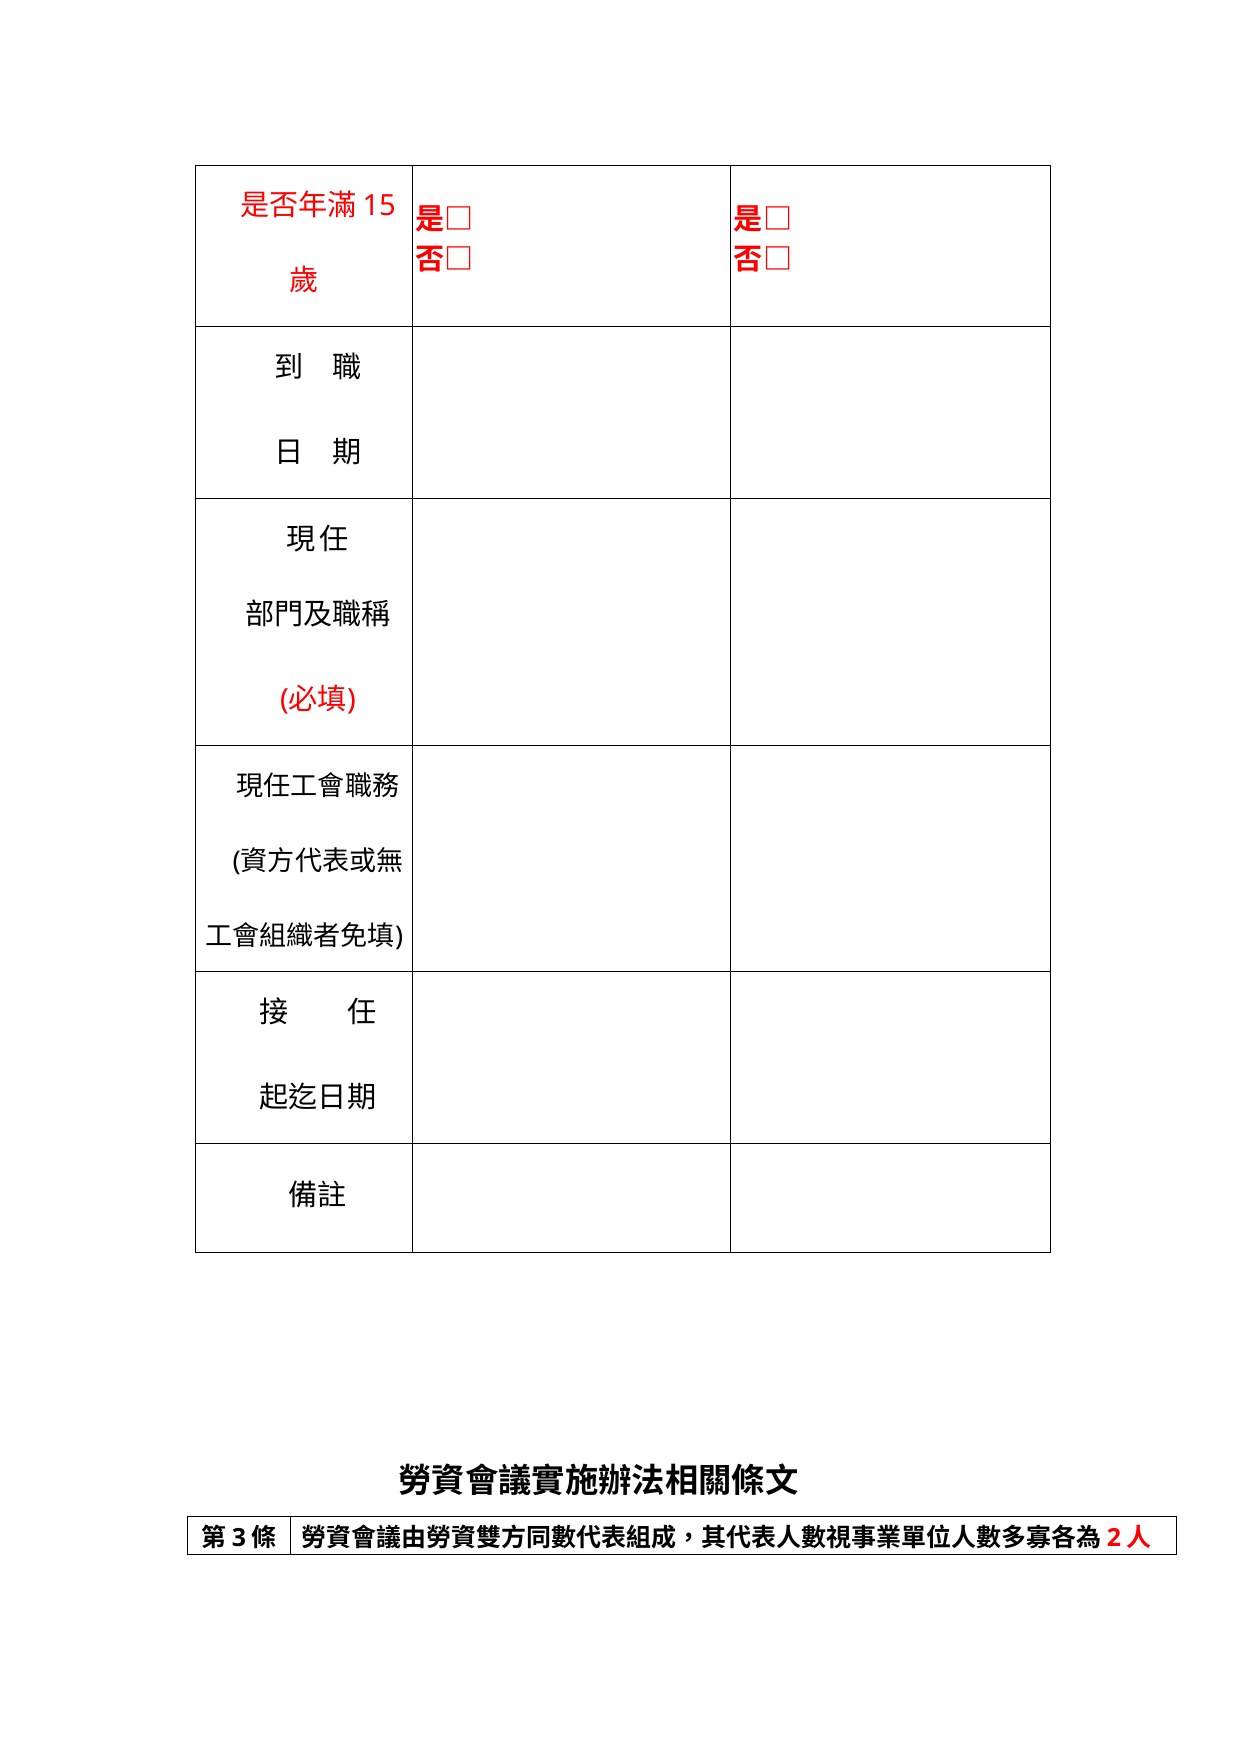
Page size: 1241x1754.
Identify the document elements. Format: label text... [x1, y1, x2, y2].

table_cell [731, 327, 1050, 498]
table_cell 是□ 否□ [731, 166, 1050, 326]
table_cell 是□ 否□ [413, 166, 730, 326]
table_cell 是否年滿15歲 [196, 166, 412, 326]
table_cell [413, 499, 730, 745]
text 勞資會議實施辦法相關條文 [128, 1441, 1053, 1516]
table_cell [731, 972, 1050, 1143]
table_header 第3條 [188, 1517, 290, 1554]
table_cell [413, 327, 730, 498]
table_cell 現任工會職務 (資方代表或無工會組織者免填) [196, 746, 412, 971]
table_cell [731, 499, 1050, 745]
table_cell 現任 部門及職稱 (必填) [196, 499, 412, 745]
table_cell 備註 [196, 1144, 412, 1252]
table_cell 接 任 起迄日期 [196, 972, 412, 1143]
table_cell [413, 1144, 730, 1252]
table_cell [413, 746, 730, 971]
table_cell 到 職 日 期 [196, 327, 412, 498]
table_cell [731, 746, 1050, 971]
table_header 勞資會議由勞資雙方同數代表組成，其代表人數視事業單位人數多寡各為2人 [291, 1517, 1176, 1554]
table_cell [731, 1144, 1050, 1252]
table_cell [413, 972, 730, 1143]
